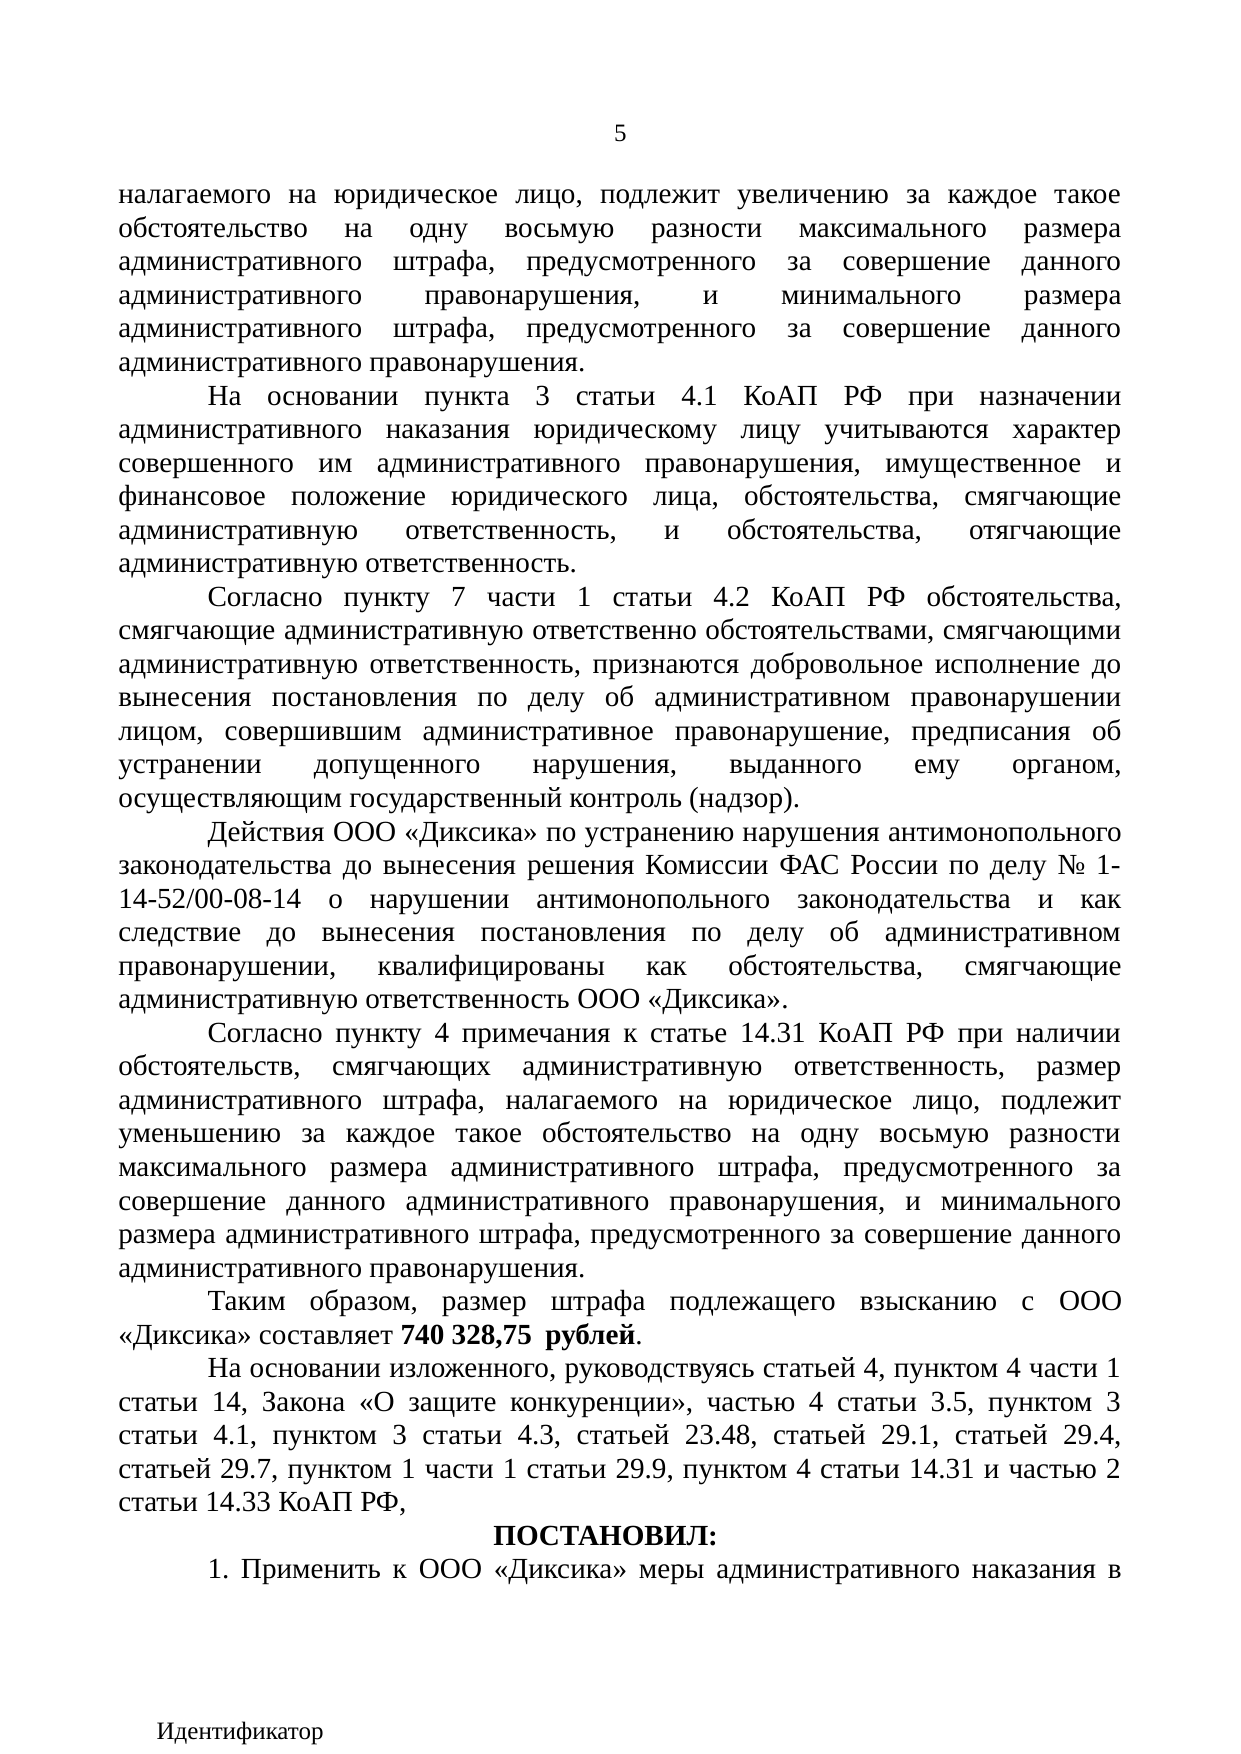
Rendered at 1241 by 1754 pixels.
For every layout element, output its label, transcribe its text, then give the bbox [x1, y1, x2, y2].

text Согласно пункту 4 примечания к статье 14.31 КоАП РФ при наличии обстоятельств, смягчающих административную ответственность, размер административного штрафа, налагаемого на юридическое лицо, подлежит уменьшению за каждое такое обстоятельство на одну восьмую разности максимального размера административного штрафа, предусмотренного за совершение данного административного правонарушения, и минимального размера административного штрафа, предусмотренного за совершение данного административного правонарушения. [118, 1015, 1122, 1283]
text налагаемого на юридическое лицо, подлежит увеличению за каждое такое обстоятельство на одну восьмую разности максимального размера административного штрафа, предусмотренного за совершение данного административного правонарушения, и минимального размера административного штрафа, предусмотренного за совершение данного административного правонарушения. [118, 176, 1122, 378]
text ПОСТАНОВИЛ: [418, 1518, 1122, 1552]
text Согласно пункту 7 части 1 статьи 4.2 КоАП РФ обстоятельства, смягчающие административную ответственно обстоятельствами, смягчающими административную ответственность, признаются добровольное исполнение до вынесения постановления по делу об административном правонарушении лицом, совершившим административное правонарушение, предписания об устранении допущенного нарушения, выданного ему органом, осуществляющим государственный контроль (надзор). [118, 579, 1122, 814]
text Действия ООО «Диксика» по устранению нарушения антимонопольного законодательства до вынесения решения Комиссии ФАС России по делу № 1-14-52/00-08-14 о нарушении антимонопольного законодательства и как следствие до вынесения постановления по делу об административном правонарушении, квалифицированы как обстоятельства, смягчающие административную ответственность ООО «Диксика». [118, 814, 1122, 1015]
text 1. Применить к ООО «Диксика» меры административного наказания в [118, 1552, 1122, 1585]
text Таким образом, размер штрафа подлежащего взысканию с ООО «Диксика» составляет 740 328,75 рублей. [118, 1283, 1122, 1350]
text На основании пункта 3 статьи 4.1 КоАП РФ при назначении административного наказания юридическому лицу учитываются характер совершенного им административного правонарушения, имущественное и финансовое положение юридического лица, обстоятельства, смягчающие административную ответственность, и обстоятельства, отягчающие административную ответственность. [118, 378, 1122, 579]
text На основании изложенного, руководствуясь статьей 4, пунктом 4 части 1 статьи 14, Закона «О защите конкуренции», частью 4 статьи 3.5, пунктом 3 статьи 4.1, пунктом 3 статьи 4.3, статьей 23.48, статьей 29.1, статьей 29.4, статьей 29.7, пунктом 1 части 1 статьи 29.9, пунктом 4 статьи 14.31 и частью 2 статьи 14.33 КоАП РФ, [118, 1350, 1122, 1518]
